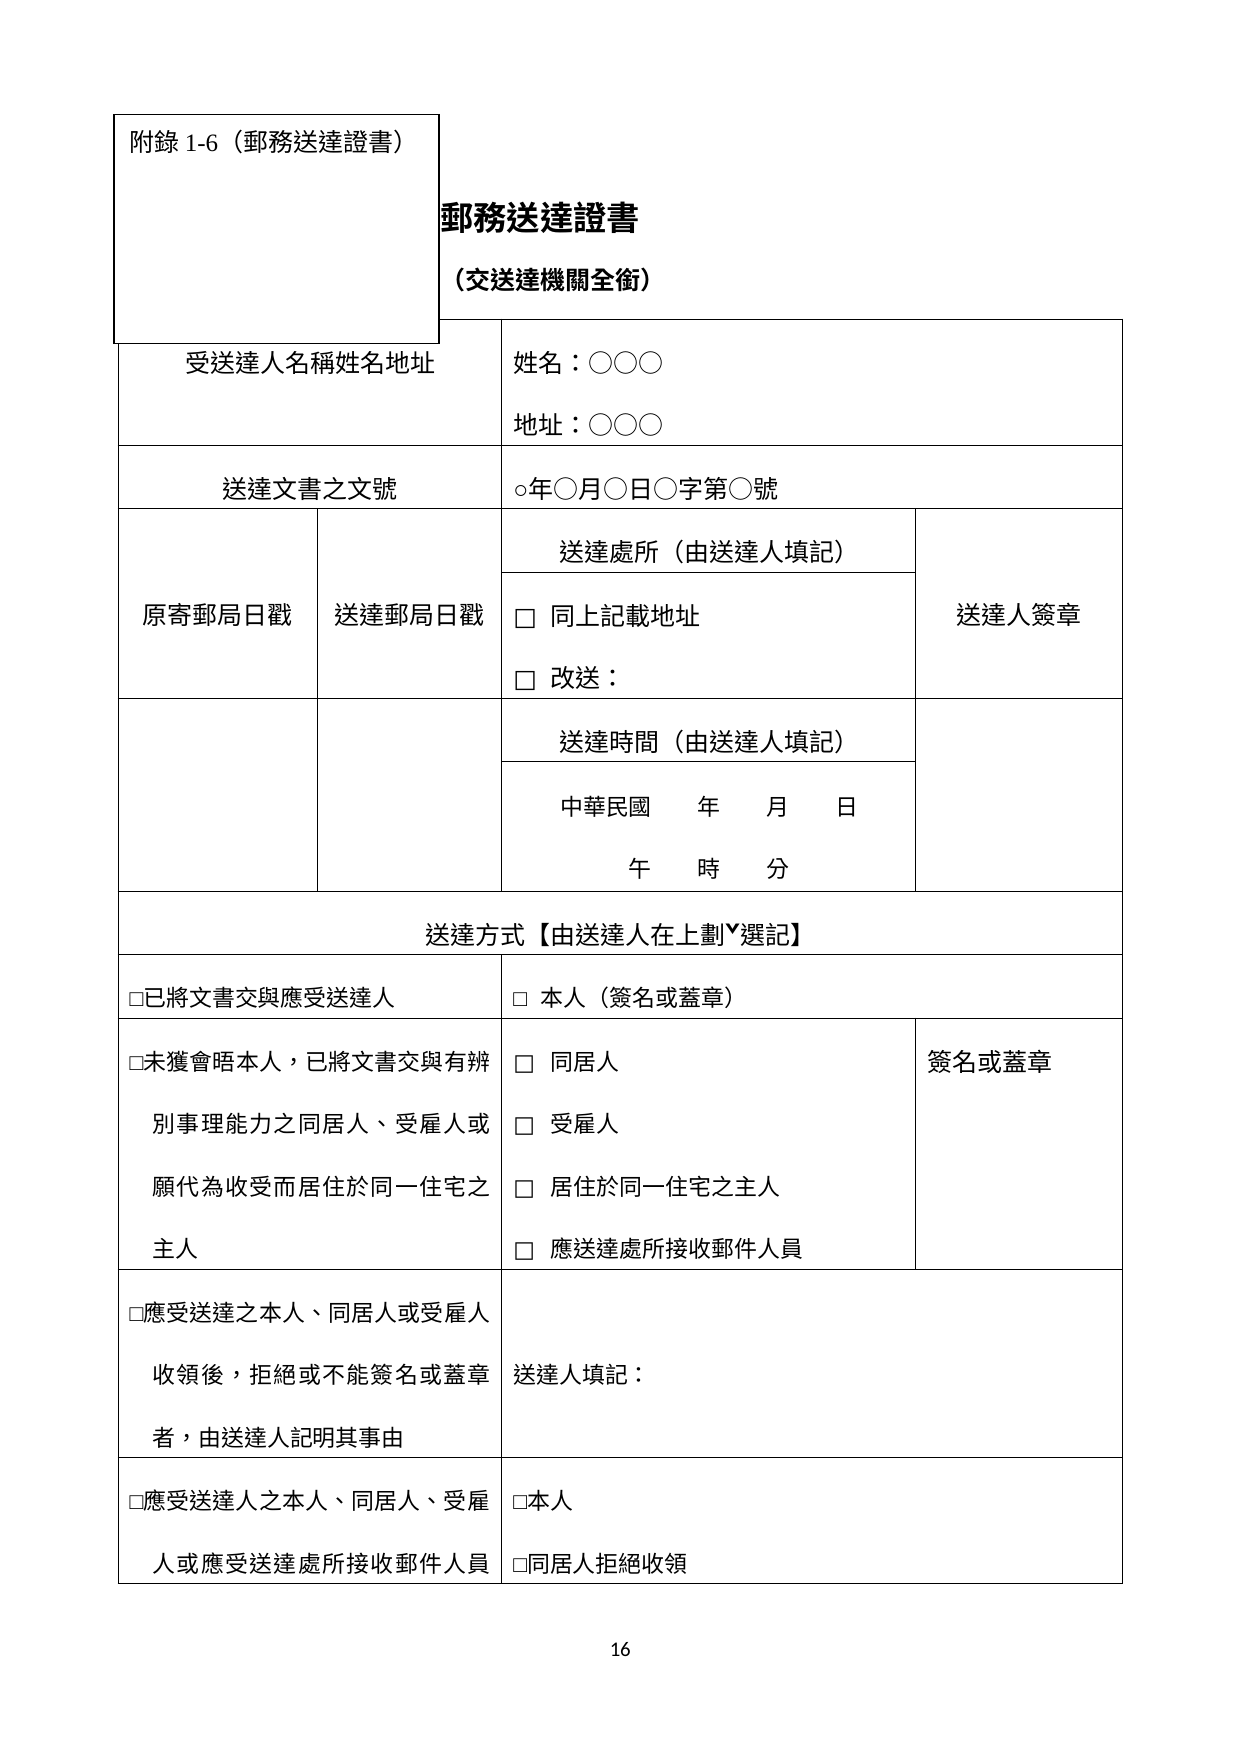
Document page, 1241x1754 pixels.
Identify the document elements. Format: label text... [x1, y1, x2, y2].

table_cell 原寄郵局日戳 [119, 509, 317, 698]
table_header 姓名：○○○ 地址：○○○ [502, 320, 1122, 444]
table_cell ○年○月○日○字第○號 [502, 446, 1122, 508]
table_cell [916, 699, 1122, 891]
table_cell □已將文書交與應受送達人 [119, 955, 501, 1018]
table_cell 中華民國 年 月 日 午 時 分 [502, 762, 915, 891]
text 郵務送達證書 [440, 175, 1122, 237]
table_cell 送達時間（由送達人填記） [502, 699, 915, 761]
table_cell □應受送達之本人、同居人或受雇人收領後，拒絕或不能簽名或蓋章者，由送達人記明其事由 [119, 1270, 501, 1457]
table_cell 簽名或蓋章 [916, 1019, 1122, 1269]
table_cell 送達文書之文號 [119, 446, 501, 508]
table_cell 同上記載地址 改送： [502, 573, 915, 698]
text （交送達機關全銜） [440, 237, 1122, 300]
table_cell [318, 699, 501, 891]
table_cell 送達人簽章 [916, 509, 1122, 698]
table_cell 同居人 受雇人 居住於同一住宅之主人 應送達處所接收郵件人員 [502, 1019, 915, 1269]
table_cell 送達方式【由送達人在上劃ˇ選記】 [119, 892, 1122, 954]
table_cell [119, 699, 317, 891]
table_cell 送達處所（由送達人填記） [502, 509, 915, 572]
table_header 受送達人名稱姓名地址 [119, 320, 501, 444]
table_cell □本人 □同居人拒絕收領 [502, 1458, 1122, 1583]
table_cell 送達郵局日戳 [318, 509, 501, 698]
text 附錄1-6（郵務送達證書） [129, 123, 423, 159]
table_cell □未獲會晤本人，已將文書交與有辨別事理能力之同居人、受雇人或願代為收受而居住於同一住宅之主人 [119, 1019, 501, 1269]
table_cell 送達人填記： [502, 1270, 1122, 1457]
table_cell □應受送達人之本人、同居人、受雇人或應受送達處所接收郵件人員 [119, 1458, 501, 1583]
table_cell □ 本人（簽名或蓋章） [502, 955, 1122, 1018]
